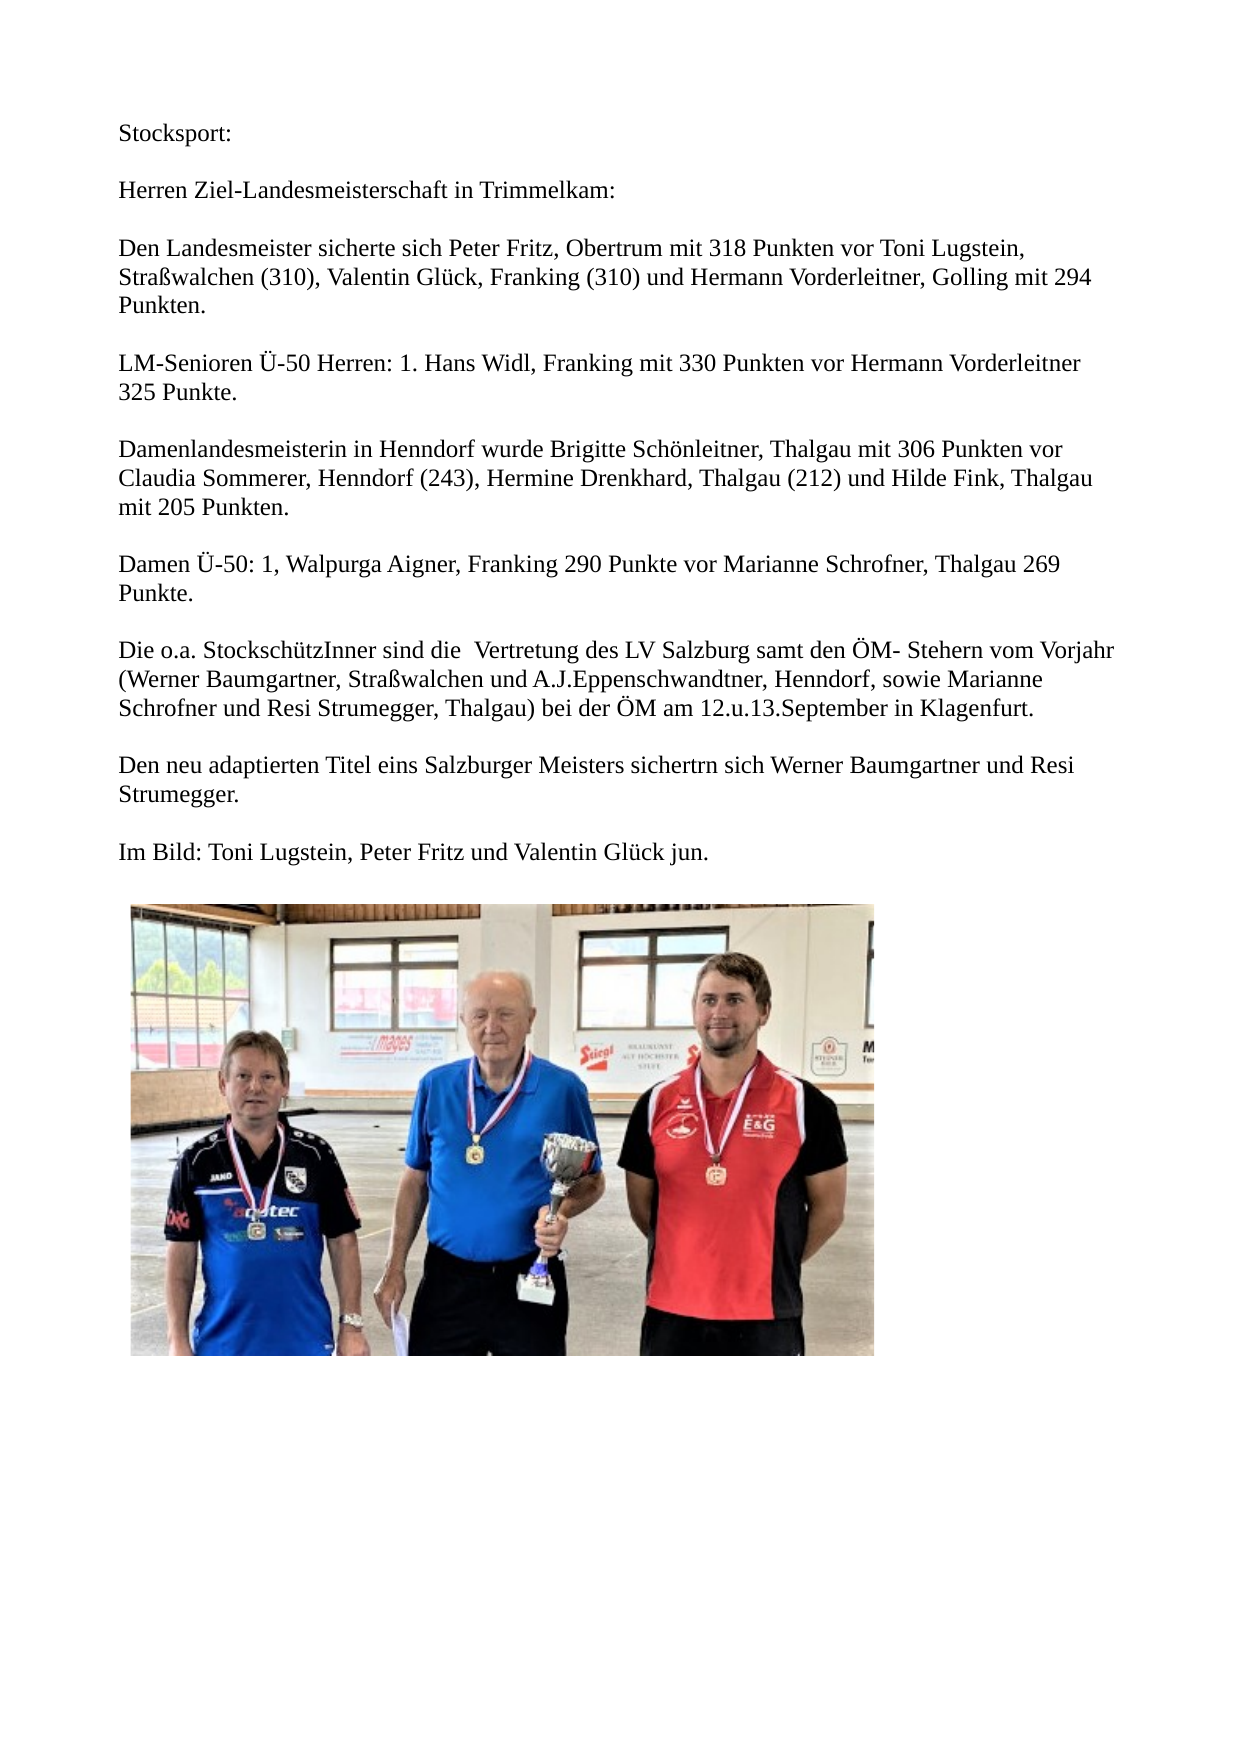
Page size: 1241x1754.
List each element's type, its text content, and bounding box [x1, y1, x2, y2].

text Herren Ziel-Landesmeisterschaft in Trimmelkam: [118, 176, 1122, 204]
text Im Bild: Toni Lugstein, Peter Fritz und Valentin Glück jun. [118, 837, 1122, 866]
text Die o.a. StockschützInner sind die Vertretung des LV Salzburg samt den ÖM- Stehern vom Vorjahr (Werner Baumgartner, Straßwalchen und A.J.Eppenschwandtner, Henndorf, sowie Marianne Schrofner und Resi Strumegger, Thalgau) bei der ÖM am 12.u.13.September in Klagenfurt. [118, 636, 1122, 722]
text Den neu adaptierten Titel eins Salzburger Meisters sichertrn sich Werner Baumgartner und Resi Strumegger. [118, 751, 1122, 808]
text Damen Ü-50: 1, Walpurga Aigner, Franking 290 Punkte vor Marianne Schrofner, Thalgau 269 Punkte. [118, 549, 1122, 607]
text Damenlandesmeisterin in Henndorf wurde Brigitte Schönleitner, Thalgau mit 306 Punkten vor Claudia Sommerer, Henndorf (243), Hermine Drenkhard, Thalgau (212) und Hilde Fink, Thalgau mit 205 Punkten. [118, 434, 1122, 521]
picture [130, 904, 875, 1356]
text Stocksport: [118, 118, 1122, 147]
text LM-Senioren Ü-50 Herren: 1. Hans Widl, Franking mit 330 Punkten vor Hermann Vorderleitner 325 Punkte. [118, 348, 1122, 406]
text Den Landesmeister sicherte sich Peter Fritz, Obertrum mit 318 Punkten vor Toni Lugstein, Straßwalchen (310), Valentin Glück, Franking (310) und Hermann Vorderleitner, Golling mit 294 Punkten. [118, 233, 1122, 319]
